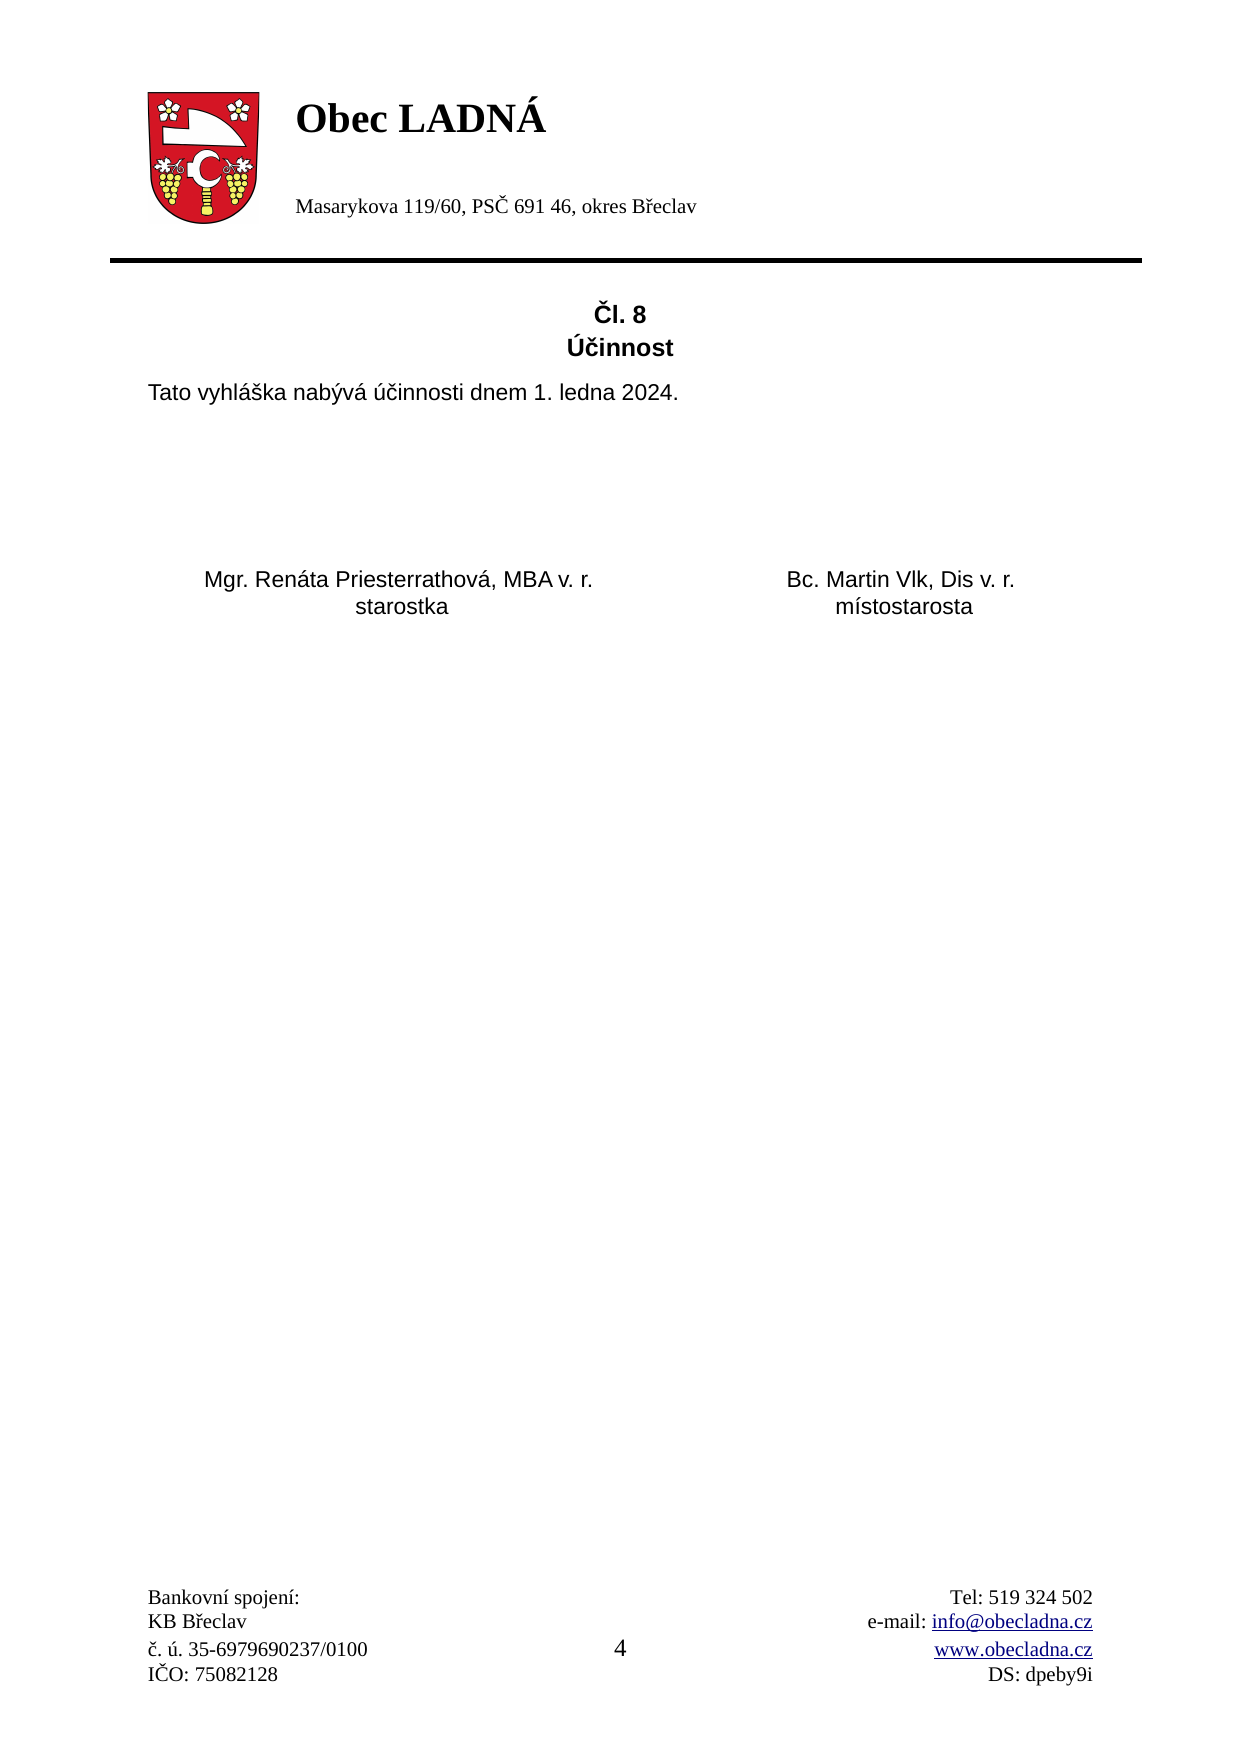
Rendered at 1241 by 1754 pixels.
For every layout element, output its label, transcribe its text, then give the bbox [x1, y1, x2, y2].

table_cell [650, 625, 1152, 743]
text Tato vyhláška nabývá účinnosti dnem 1. ledna 2024. [148, 378, 1093, 405]
table_cell [148, 625, 650, 743]
subtitle Čl. 8 Účinnost [148, 300, 1093, 362]
table_header Bc. Martin Vlk, Dis v. r. místostarosta [650, 507, 1152, 625]
table_header Mgr. Renáta Priesterrathová, MBA v. r. starostka [148, 507, 650, 625]
